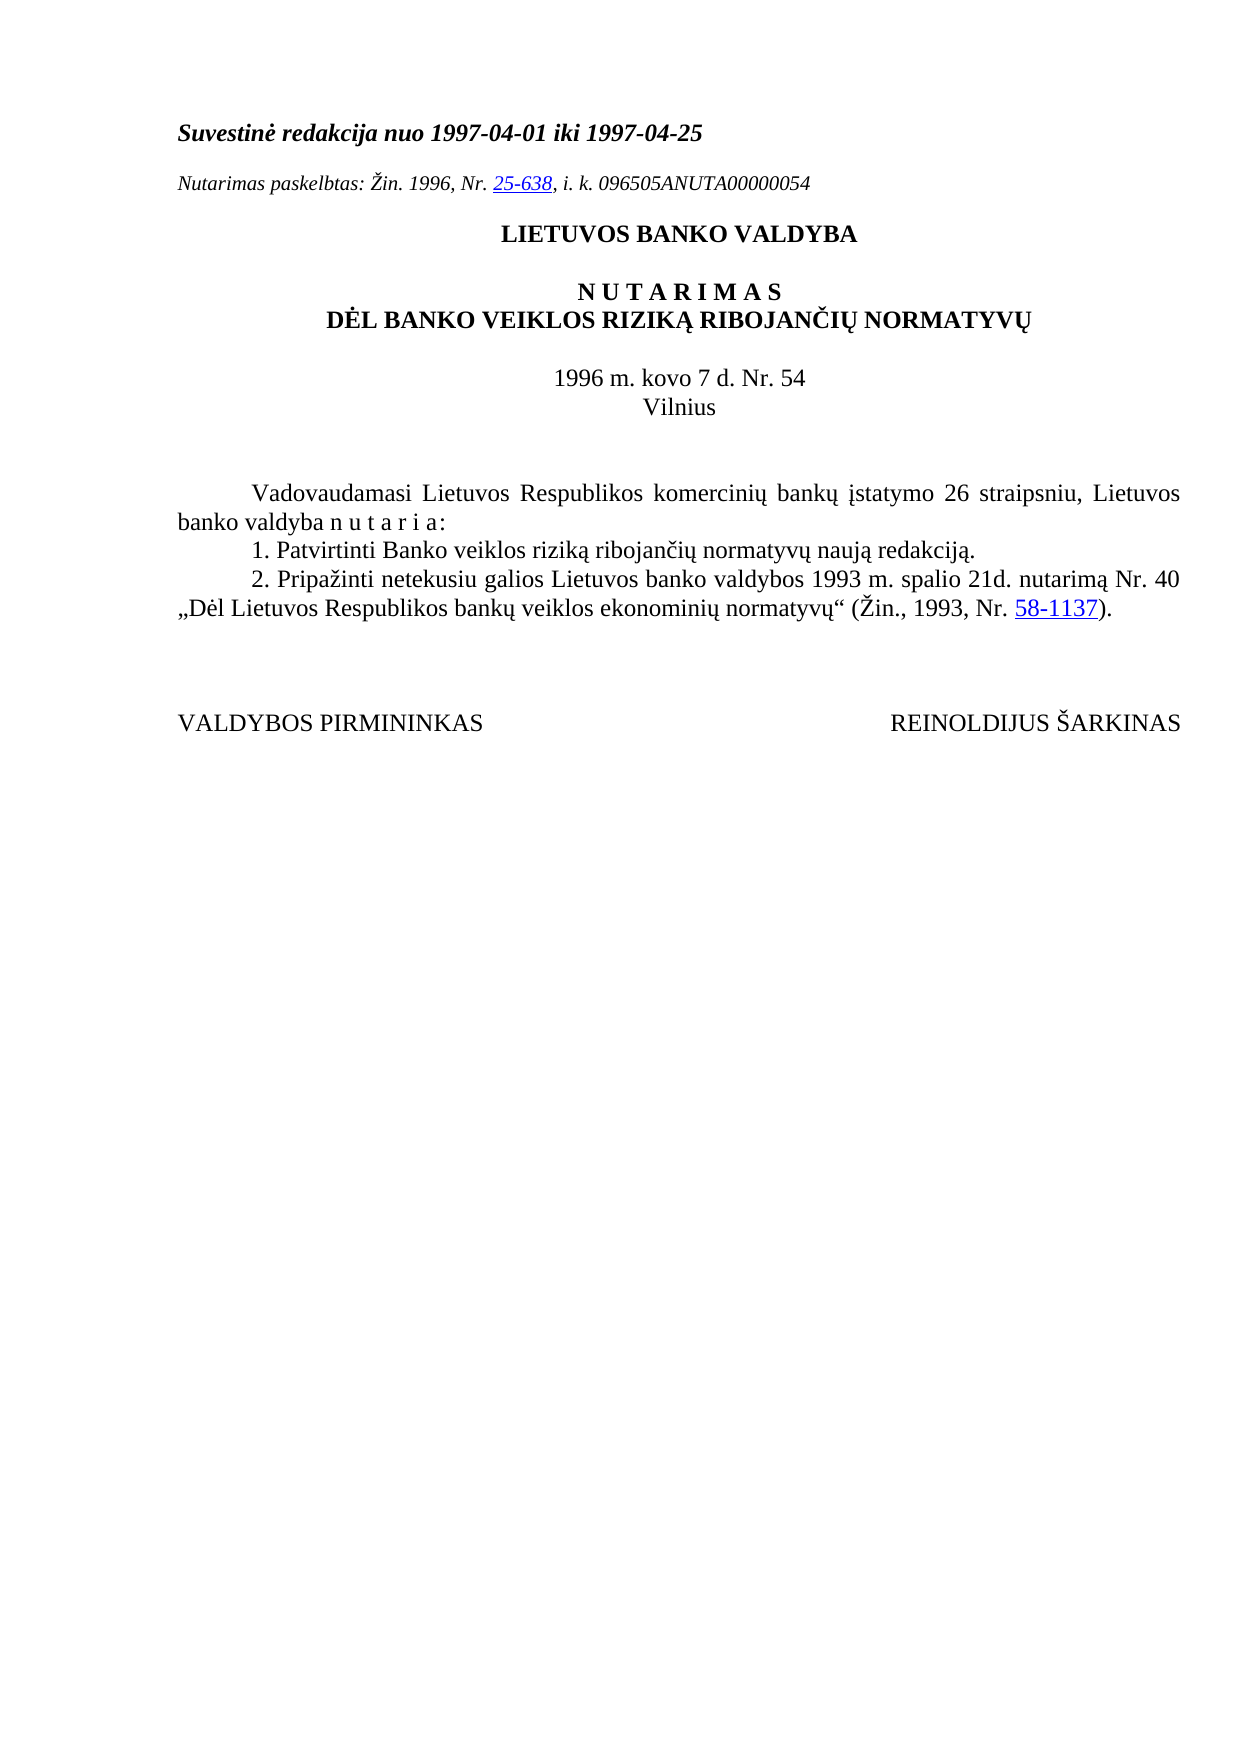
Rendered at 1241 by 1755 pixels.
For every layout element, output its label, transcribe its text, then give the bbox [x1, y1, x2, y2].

text Vilnius [177, 392, 1181, 420]
text N U T A R I M A S [177, 277, 1181, 305]
text 1. Patvirtinti Banko veiklos riziką ribojančių normatyvų naują redakciją. [177, 535, 1181, 564]
text DĖL BANKO VEIKLOS RIZIKĄ RIBOJANČIŲ NORMATYVŲ [177, 305, 1181, 334]
text LIETUVOS BANKO VALDYBA [177, 219, 1181, 248]
text 2. Pripažinti netekusiu galios Lietuvos banko valdybos 1993 m. spalio 21d. nutarimą Nr. 40 „Dėl Lietuvos Respublikos bankų veiklos ekonominių normatyvų“ (Žin., 1993, Nr. 58-1137). [177, 564, 1181, 622]
text Vadovaudamasi Lietuvos Respublikos komercinių bankų įstatymo 26 straipsniu, Lietuvos banko valdyba nutaria: [177, 478, 1181, 535]
text 1996 m. kovo 7 d. Nr. 54 [177, 363, 1181, 392]
text Nutarimas paskelbtas: Žin. 1996, Nr. 25-638, i. k. 096505ANUTA00000054 [177, 171, 1181, 195]
text Suvestinė redakcija nuo 1997-04-01 iki 1997-04-25 [177, 118, 1181, 147]
text VALDYBOS PIRMININKAS REINOLDIJUS ŠARKINAS [177, 708, 1181, 737]
